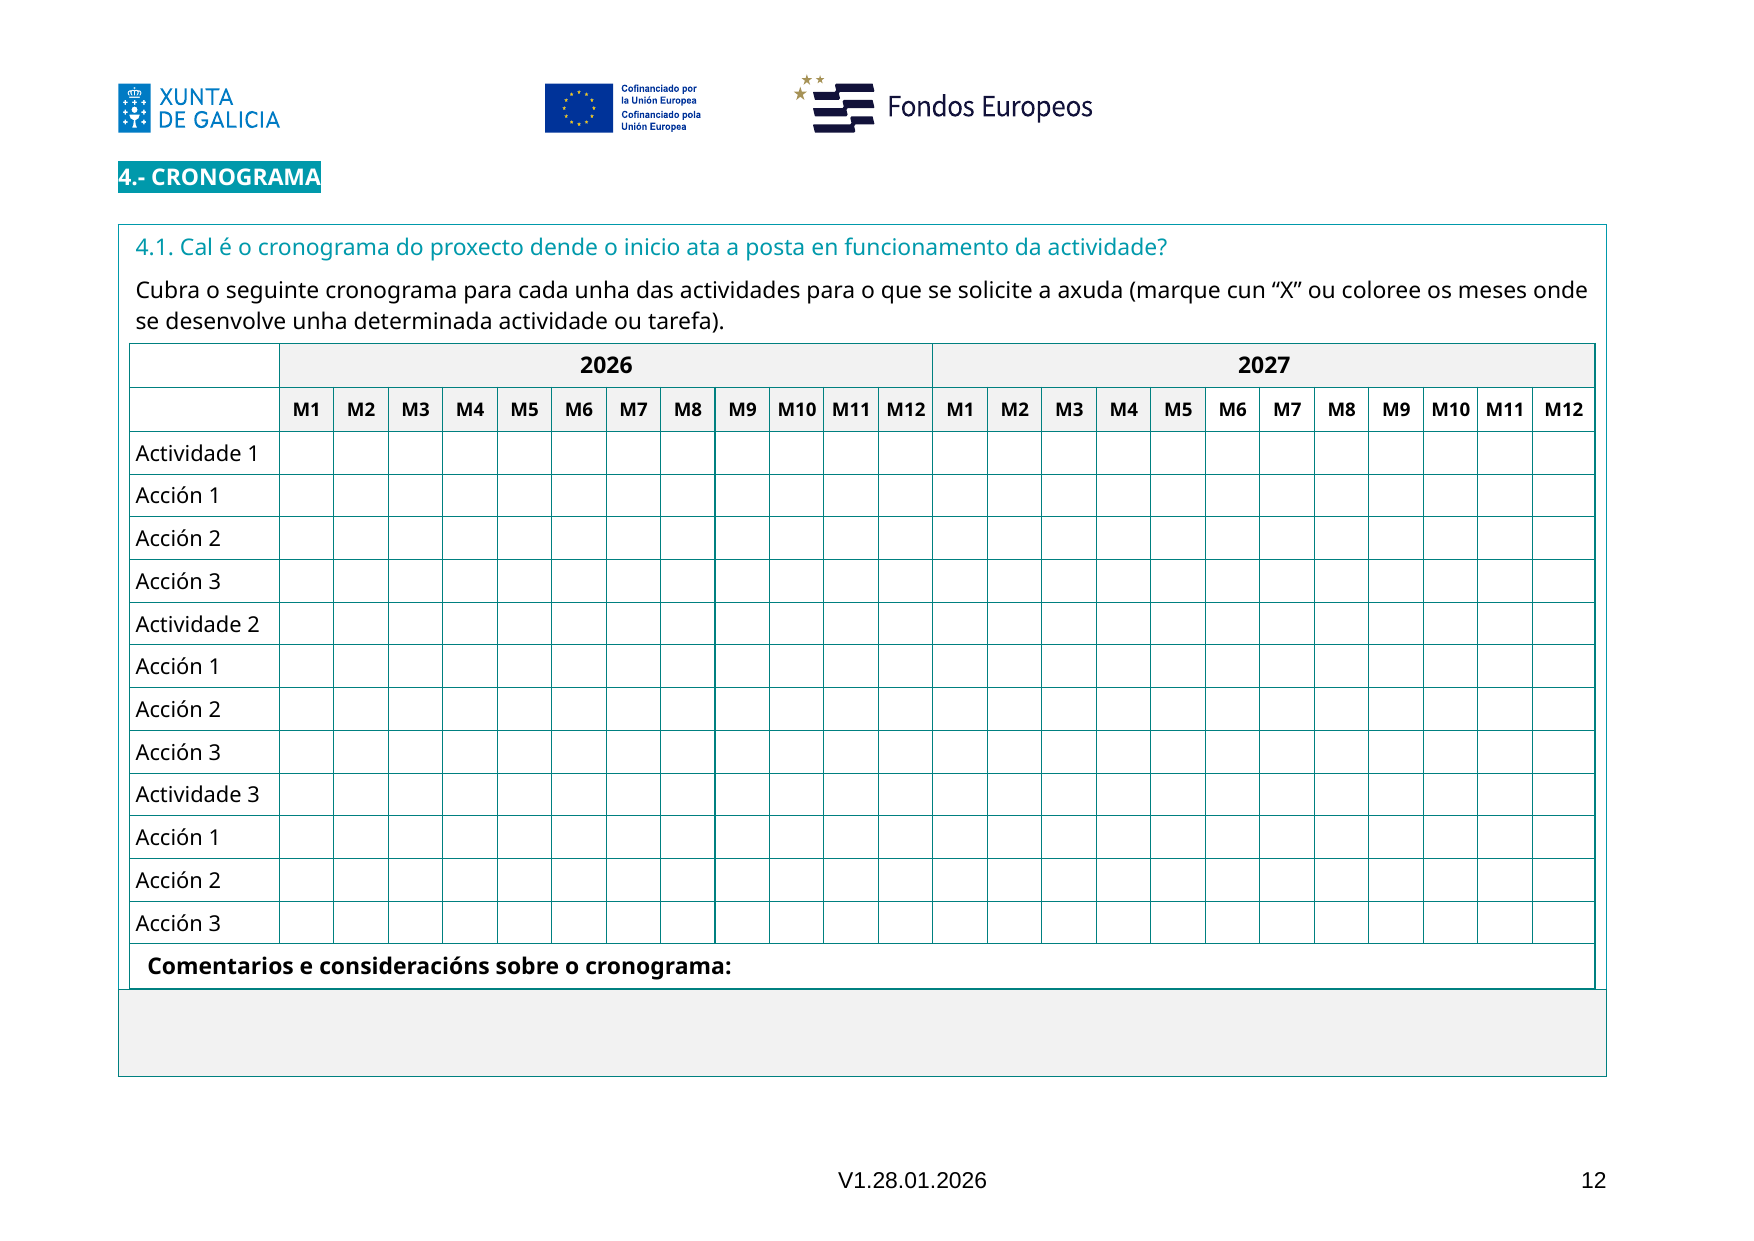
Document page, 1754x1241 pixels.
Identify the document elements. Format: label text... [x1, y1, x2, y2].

table_cell [1151, 859, 1205, 901]
table_cell [716, 816, 769, 858]
table_cell [1206, 688, 1259, 730]
table_cell [334, 432, 388, 473]
table_cell [1424, 816, 1477, 858]
table_cell [443, 859, 497, 901]
table_cell [933, 902, 987, 943]
table_cell Acción 2 [130, 688, 279, 730]
table_cell [1424, 475, 1477, 516]
table_cell [498, 517, 551, 559]
table_cell [1369, 731, 1423, 772]
table_cell [443, 645, 497, 687]
table_cell [1097, 816, 1150, 858]
table_cell [389, 731, 442, 772]
table_cell [498, 816, 551, 858]
table_cell [443, 560, 497, 602]
table_cell [933, 645, 987, 687]
table_cell [770, 517, 823, 559]
table_cell [1533, 902, 1594, 943]
table_cell [770, 902, 823, 943]
table_cell [334, 517, 388, 559]
table_cell [1315, 645, 1368, 687]
table_cell [389, 645, 442, 687]
table_cell [1151, 560, 1205, 602]
table_cell [879, 517, 932, 559]
table_cell [1315, 859, 1368, 901]
table_cell [498, 603, 551, 644]
table_cell [661, 731, 714, 772]
table_cell [334, 731, 388, 772]
table_cell [1097, 560, 1150, 602]
table_cell [552, 859, 606, 901]
table_cell [1533, 774, 1594, 815]
table_cell [280, 560, 333, 602]
table_cell [1478, 432, 1532, 473]
table_cell [716, 560, 769, 602]
table_cell [1315, 816, 1368, 858]
table_cell [1424, 517, 1477, 559]
table_cell [1260, 902, 1314, 943]
table_cell [661, 475, 714, 516]
table_cell [824, 774, 878, 815]
table_cell [824, 475, 878, 516]
table_cell [716, 902, 769, 943]
table_cell [1206, 902, 1259, 943]
table_cell [933, 688, 987, 730]
table_cell [661, 774, 714, 815]
table_cell [988, 645, 1041, 687]
table_cell [824, 645, 878, 687]
table_cell [280, 475, 333, 516]
table_cell [280, 774, 333, 815]
table_cell [498, 774, 551, 815]
table_cell [1097, 645, 1150, 687]
table_cell [552, 731, 606, 772]
table_cell [1315, 432, 1368, 473]
table_cell [1424, 859, 1477, 901]
table_cell [1097, 902, 1150, 943]
table_cell [1533, 859, 1594, 901]
table_cell M9 [1369, 388, 1423, 431]
table_cell [498, 475, 551, 516]
table_cell [988, 774, 1041, 815]
table_cell [879, 432, 932, 473]
table_cell [1260, 688, 1314, 730]
table_cell [334, 645, 388, 687]
table_cell [389, 774, 442, 815]
table_cell M3 [389, 388, 442, 431]
table_cell M6 [1206, 388, 1259, 431]
table_cell [334, 859, 388, 901]
table_cell [1042, 902, 1096, 943]
table_cell Acción 1 [130, 816, 279, 858]
table_cell [280, 859, 333, 901]
table_cell [824, 902, 878, 943]
table_cell [988, 731, 1041, 772]
table_cell [1533, 645, 1594, 687]
table_cell M5 [1151, 388, 1205, 431]
table_cell [879, 902, 932, 943]
table_cell [716, 688, 769, 730]
table_cell Acción 2 [130, 517, 279, 559]
table_cell [1260, 645, 1314, 687]
table_cell [607, 560, 660, 602]
table_cell [389, 859, 442, 901]
table_cell [1478, 688, 1532, 730]
table_cell [661, 816, 714, 858]
table_cell [1533, 517, 1594, 559]
table_cell [389, 517, 442, 559]
table_cell [1533, 475, 1594, 516]
table_cell [1424, 902, 1477, 943]
table_cell [1260, 731, 1314, 772]
table_cell [389, 902, 442, 943]
table_cell [1424, 560, 1477, 602]
table_cell M6 [552, 388, 606, 431]
table_cell [389, 560, 442, 602]
table_cell [879, 475, 932, 516]
table_cell Acción 3 [130, 902, 279, 943]
table_cell [824, 688, 878, 730]
table_cell [1151, 816, 1205, 858]
table_cell M4 [1097, 388, 1150, 431]
table_cell M2 [334, 388, 388, 431]
table_cell [1369, 560, 1423, 602]
table_cell [770, 859, 823, 901]
table_cell [607, 816, 660, 858]
table_cell [607, 645, 660, 687]
table_cell [1533, 816, 1594, 858]
table_cell [1097, 432, 1150, 473]
table_cell [824, 731, 878, 772]
table_cell [661, 859, 714, 901]
table_cell [552, 475, 606, 516]
table_cell [1206, 816, 1259, 858]
table_cell [1097, 731, 1150, 772]
table_cell [824, 560, 878, 602]
table_cell [716, 603, 769, 644]
table_cell M3 [1042, 388, 1096, 431]
table_cell [389, 432, 442, 473]
table_cell [1151, 517, 1205, 559]
table_cell [1315, 902, 1368, 943]
table_cell [1478, 774, 1532, 815]
table_cell [1260, 859, 1314, 901]
table_cell [933, 603, 987, 644]
table_cell [498, 645, 551, 687]
table_cell [933, 731, 987, 772]
table_cell [1042, 432, 1096, 473]
table_cell [334, 902, 388, 943]
table_cell M2 [988, 388, 1041, 431]
table_cell [552, 603, 606, 644]
table_cell [280, 731, 333, 772]
table_cell [552, 688, 606, 730]
table_cell [443, 816, 497, 858]
table_cell M10 [770, 388, 823, 431]
table_cell [988, 603, 1041, 644]
table_cell [1478, 731, 1532, 772]
table_cell M1 [933, 388, 987, 431]
table_cell [661, 645, 714, 687]
table_cell [1097, 603, 1150, 644]
table_cell [1478, 816, 1532, 858]
table_cell [1424, 645, 1477, 687]
table_cell [1533, 560, 1594, 602]
table_cell [988, 859, 1041, 901]
table_cell [280, 517, 333, 559]
table_cell [770, 603, 823, 644]
table_cell [607, 859, 660, 901]
table_cell [1206, 432, 1259, 473]
table_cell [498, 859, 551, 901]
table_cell [119, 990, 1606, 1076]
table_cell [607, 774, 660, 815]
table_cell [1151, 902, 1205, 943]
table_cell [389, 475, 442, 516]
table_cell [1042, 560, 1096, 602]
table_cell [988, 517, 1041, 559]
table_cell [1369, 475, 1423, 516]
table_cell [1260, 560, 1314, 602]
table_cell [1097, 859, 1150, 901]
table_cell [879, 688, 932, 730]
table_cell [661, 902, 714, 943]
table_cell [1424, 688, 1477, 730]
table_cell [1260, 816, 1314, 858]
table_cell [1151, 645, 1205, 687]
table_cell M7 [607, 388, 660, 431]
table_cell [1042, 688, 1096, 730]
table_cell M8 [1315, 388, 1368, 431]
table_cell Actividade 2 [130, 603, 279, 644]
table_cell M1 [280, 388, 333, 431]
table_cell [661, 560, 714, 602]
table_cell [1369, 859, 1423, 901]
table_cell Acción 2 [130, 859, 279, 901]
table_cell [1206, 859, 1259, 901]
table_cell [716, 475, 769, 516]
table_cell [443, 731, 497, 772]
table_cell M7 [1260, 388, 1314, 431]
table_header [130, 344, 279, 387]
table_cell [1260, 603, 1314, 644]
table_cell [988, 475, 1041, 516]
table_cell [1151, 432, 1205, 473]
table_cell [988, 432, 1041, 473]
table_cell [879, 816, 932, 858]
table_cell [552, 774, 606, 815]
table_cell [443, 774, 497, 815]
table_cell [1097, 517, 1150, 559]
table_cell [824, 603, 878, 644]
table_cell [607, 902, 660, 943]
table_cell [1206, 560, 1259, 602]
table_cell [498, 902, 551, 943]
table_cell [443, 902, 497, 943]
table_cell [1478, 603, 1532, 644]
table_cell [1042, 475, 1096, 516]
table_cell [661, 688, 714, 730]
table_cell [824, 432, 878, 473]
table_cell [716, 432, 769, 473]
table_cell [1151, 688, 1205, 730]
table_cell [552, 517, 606, 559]
table_cell [1478, 560, 1532, 602]
table_cell [1369, 902, 1423, 943]
table_cell [1369, 816, 1423, 858]
table_cell M12 [879, 388, 932, 431]
table_cell [770, 560, 823, 602]
table_cell [607, 517, 660, 559]
table_cell [824, 517, 878, 559]
table_cell [824, 859, 878, 901]
table_cell Actividade 3 [130, 774, 279, 815]
table_cell [1424, 432, 1477, 473]
table_cell Acción 1 [130, 645, 279, 687]
table_cell [1369, 517, 1423, 559]
table_cell [770, 432, 823, 473]
table_cell [1369, 774, 1423, 815]
table_cell [498, 432, 551, 473]
table_cell [334, 688, 388, 730]
table_cell [552, 560, 606, 602]
table_cell [334, 816, 388, 858]
table_cell [443, 688, 497, 730]
table_cell [716, 517, 769, 559]
table_cell Comentarios e consideracións sobre o cronograma: [130, 944, 1594, 987]
table_cell M9 [716, 388, 769, 431]
table_cell [1206, 645, 1259, 687]
table_cell [1478, 902, 1532, 943]
table_cell [1424, 731, 1477, 772]
table_cell [1097, 688, 1150, 730]
table_cell [1315, 475, 1368, 516]
table_cell M8 [661, 388, 714, 431]
table_cell [130, 388, 279, 431]
table_cell [1042, 859, 1096, 901]
table_cell [1206, 603, 1259, 644]
table_cell [443, 475, 497, 516]
table_cell [280, 645, 333, 687]
table_cell [988, 816, 1041, 858]
table_cell [879, 774, 932, 815]
table_cell [607, 432, 660, 473]
table_cell [280, 603, 333, 644]
table_cell [716, 774, 769, 815]
table_cell [1315, 731, 1368, 772]
table_cell [988, 560, 1041, 602]
table_cell [498, 731, 551, 772]
table_cell [552, 645, 606, 687]
table_cell [1369, 432, 1423, 473]
table_cell [334, 560, 388, 602]
table_cell [1315, 560, 1368, 602]
table_cell [443, 603, 497, 644]
table_cell [1097, 475, 1150, 516]
table_cell [552, 816, 606, 858]
table_cell [1206, 517, 1259, 559]
table_cell [1042, 517, 1096, 559]
table_cell [770, 774, 823, 815]
table_cell [770, 816, 823, 858]
table_header 2026 [280, 344, 932, 387]
table_cell [1533, 432, 1594, 473]
table_cell [988, 902, 1041, 943]
table_cell [607, 475, 660, 516]
table_cell [716, 859, 769, 901]
table_cell Acción 1 [130, 475, 279, 516]
table_cell [1315, 603, 1368, 644]
table_cell [1042, 645, 1096, 687]
table_header 2027 [933, 344, 1594, 387]
table_cell M4 [443, 388, 497, 431]
table_header 4.1. Cal é o cronograma do proxecto dende o inicio ata a posta en funcionamento da actividade? [119, 225, 1606, 268]
table_cell [661, 432, 714, 473]
table_cell [770, 731, 823, 772]
table_cell [661, 517, 714, 559]
table_cell [933, 816, 987, 858]
table_cell [1151, 774, 1205, 815]
table_cell [280, 432, 333, 473]
table_cell [933, 475, 987, 516]
table_cell [1206, 475, 1259, 516]
table_cell [1478, 475, 1532, 516]
table_cell [607, 603, 660, 644]
table_cell [1478, 859, 1532, 901]
table_cell [1369, 645, 1423, 687]
table_cell [552, 902, 606, 943]
table_cell [280, 816, 333, 858]
table_cell Acción 3 [130, 560, 279, 602]
table_cell [1533, 688, 1594, 730]
table_cell [879, 731, 932, 772]
table_cell [879, 560, 932, 602]
table_cell M11 [824, 388, 878, 431]
table_cell [607, 688, 660, 730]
table_cell [879, 645, 932, 687]
table_cell [1042, 816, 1096, 858]
table_cell [498, 688, 551, 730]
table_cell [498, 560, 551, 602]
table_cell [1315, 688, 1368, 730]
table_cell [1424, 603, 1477, 644]
table_cell [1533, 731, 1594, 772]
table_cell [334, 603, 388, 644]
table_cell [280, 688, 333, 730]
table_cell [552, 432, 606, 473]
table_cell [389, 603, 442, 644]
table_cell Cubra o seguinte cronograma para cada unha das actividades para o que se solicite a axuda (marque cun “X” ou coloree os meses onde se desenvolve unha determinada actividade ou tarefa). [119, 268, 1606, 988]
table_cell [280, 902, 333, 943]
table_cell [334, 774, 388, 815]
table_cell [1151, 475, 1205, 516]
table_cell Actividade 1 [130, 432, 279, 473]
table_cell [1424, 774, 1477, 815]
table_cell [879, 603, 932, 644]
table_cell [824, 816, 878, 858]
table_cell [607, 731, 660, 772]
table_cell [1260, 517, 1314, 559]
table_cell [1042, 603, 1096, 644]
subtitle 4.- CRONOGRAMA [321, 161, 1606, 193]
table_cell [1315, 517, 1368, 559]
table_cell [1533, 603, 1594, 644]
table_cell [1206, 774, 1259, 815]
table_cell [933, 774, 987, 815]
table_cell [1206, 731, 1259, 772]
table_cell [389, 816, 442, 858]
table_cell M11 [1478, 388, 1532, 431]
table_cell [1260, 432, 1314, 473]
table_cell [1369, 603, 1423, 644]
table_cell [1097, 774, 1150, 815]
table_cell M5 [498, 388, 551, 431]
table_cell [1478, 645, 1532, 687]
table_cell [1369, 688, 1423, 730]
table_cell [770, 645, 823, 687]
table_cell [988, 688, 1041, 730]
table_cell M12 [1533, 388, 1594, 431]
table_cell [770, 475, 823, 516]
table_cell [933, 560, 987, 602]
table_cell [1151, 731, 1205, 772]
table_cell [1315, 774, 1368, 815]
table_cell [770, 688, 823, 730]
table_cell [1151, 603, 1205, 644]
table_cell [1478, 517, 1532, 559]
table_cell [933, 859, 987, 901]
table_cell [1042, 731, 1096, 772]
table_cell [1260, 774, 1314, 815]
table_cell [443, 517, 497, 559]
table_cell M10 [1424, 388, 1477, 431]
table_cell [334, 475, 388, 516]
table_cell [716, 645, 769, 687]
table_cell [661, 603, 714, 644]
table_cell [1260, 475, 1314, 516]
table_cell [389, 688, 442, 730]
table_cell [933, 517, 987, 559]
table_cell [1042, 774, 1096, 815]
table_cell [443, 432, 497, 473]
table_cell [933, 432, 987, 473]
table_cell [716, 731, 769, 772]
table_cell [879, 859, 932, 901]
table_cell Acción 3 [130, 731, 279, 772]
